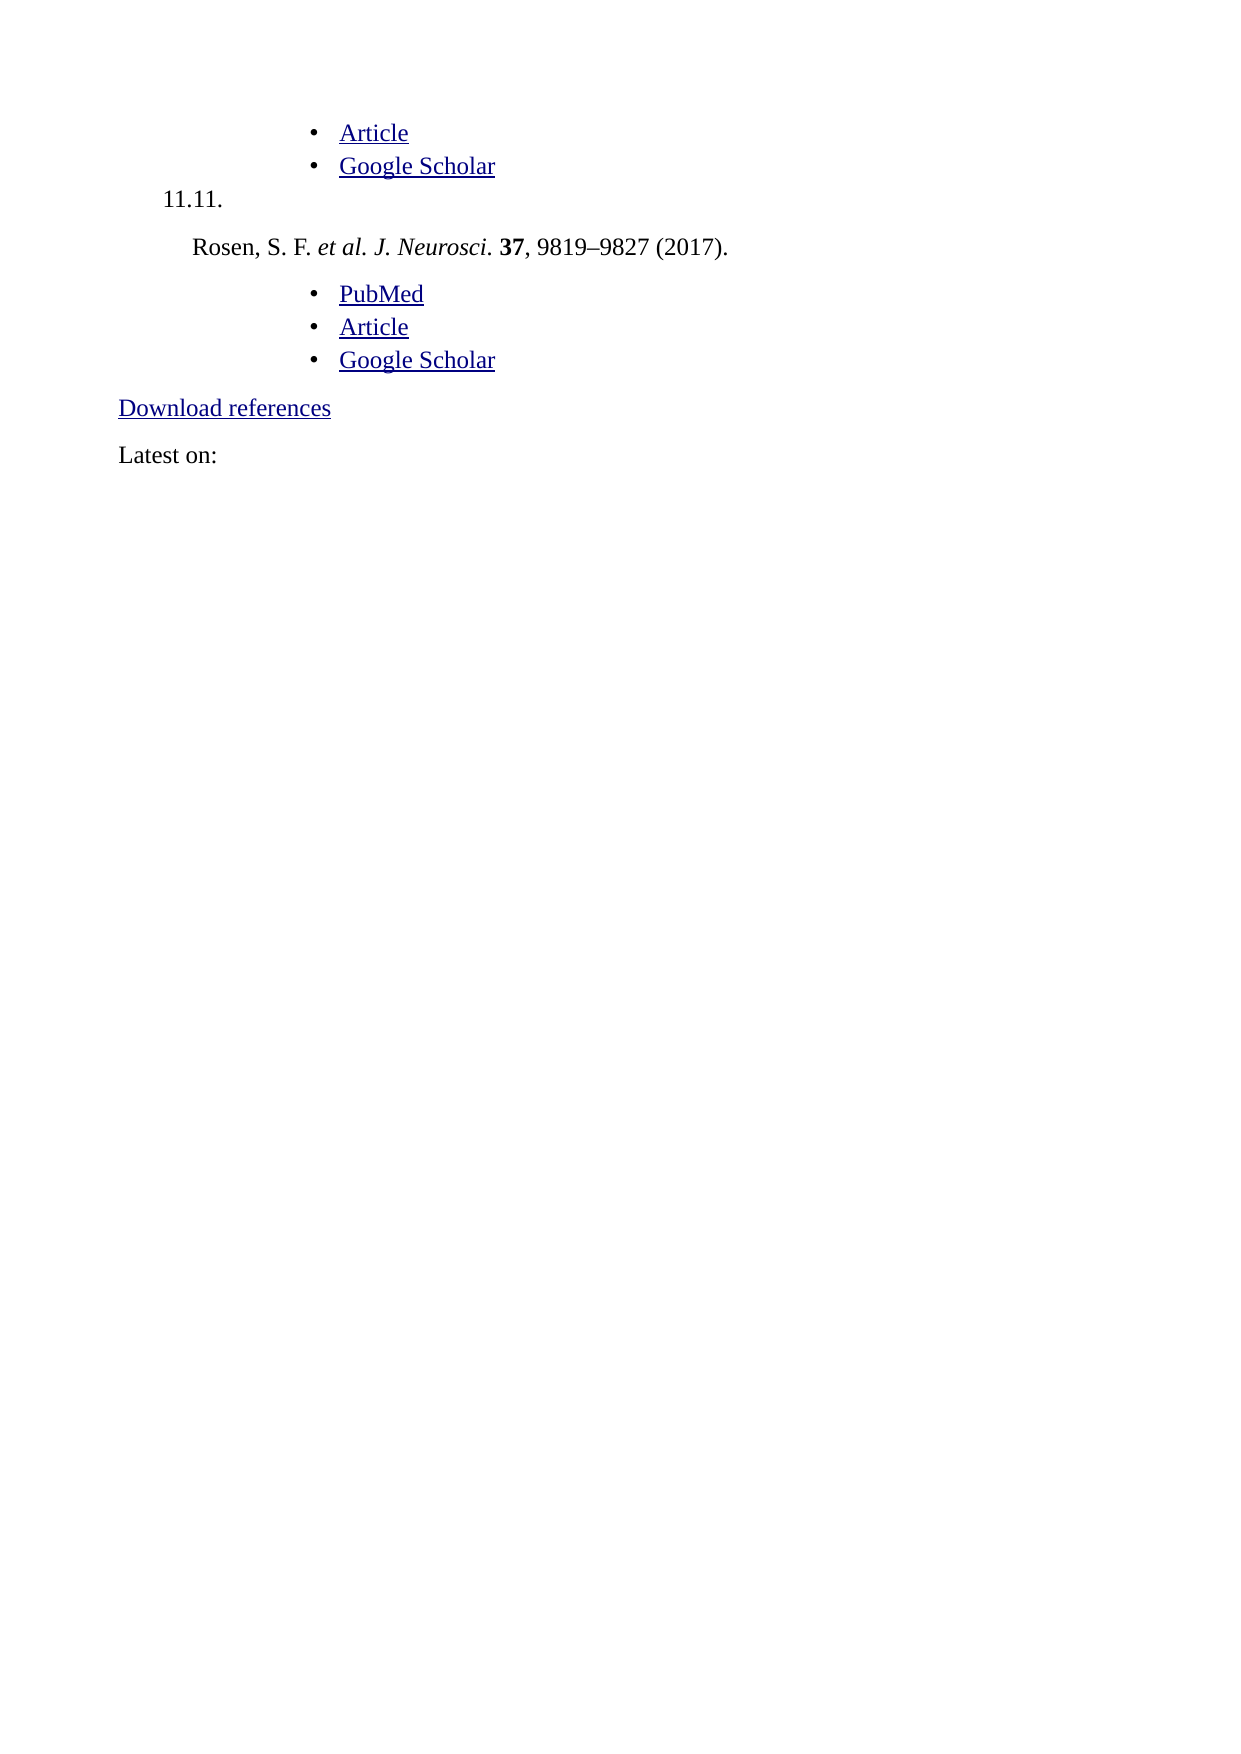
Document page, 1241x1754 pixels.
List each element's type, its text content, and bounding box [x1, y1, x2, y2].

list PubMed [309, 279, 1122, 308]
list 11. [162, 184, 1122, 213]
list Google Scholar [309, 151, 1122, 180]
list Google Scholar [309, 345, 1122, 374]
list Article [309, 312, 1122, 341]
list Rosen, S. F. et al. J. Neurosci. 37, 9819–9827 (2017). [162, 232, 1122, 261]
list Article [309, 118, 1122, 147]
text Download references [118, 393, 1122, 422]
text Latest on: [118, 441, 1122, 469]
